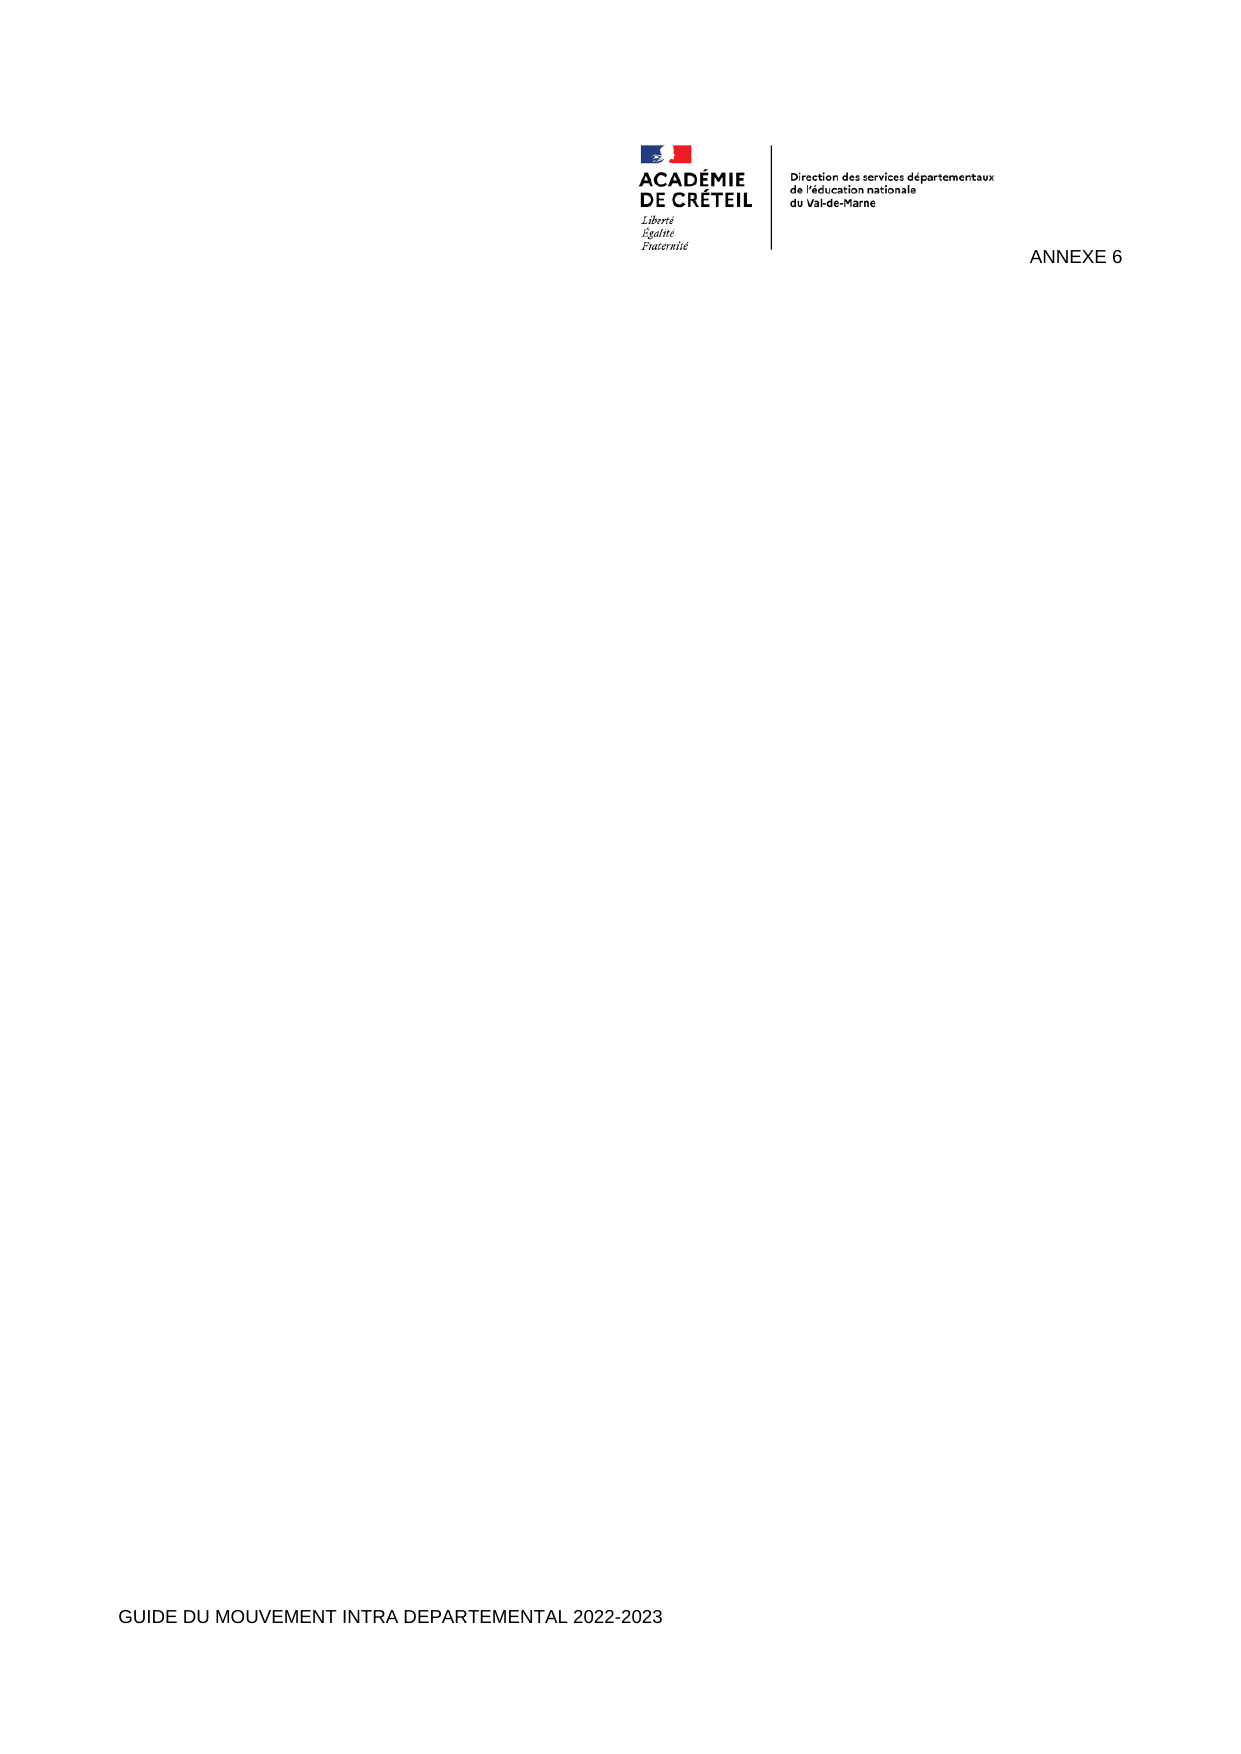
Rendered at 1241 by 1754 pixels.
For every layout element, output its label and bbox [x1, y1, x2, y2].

picture [607, 118, 1030, 264]
